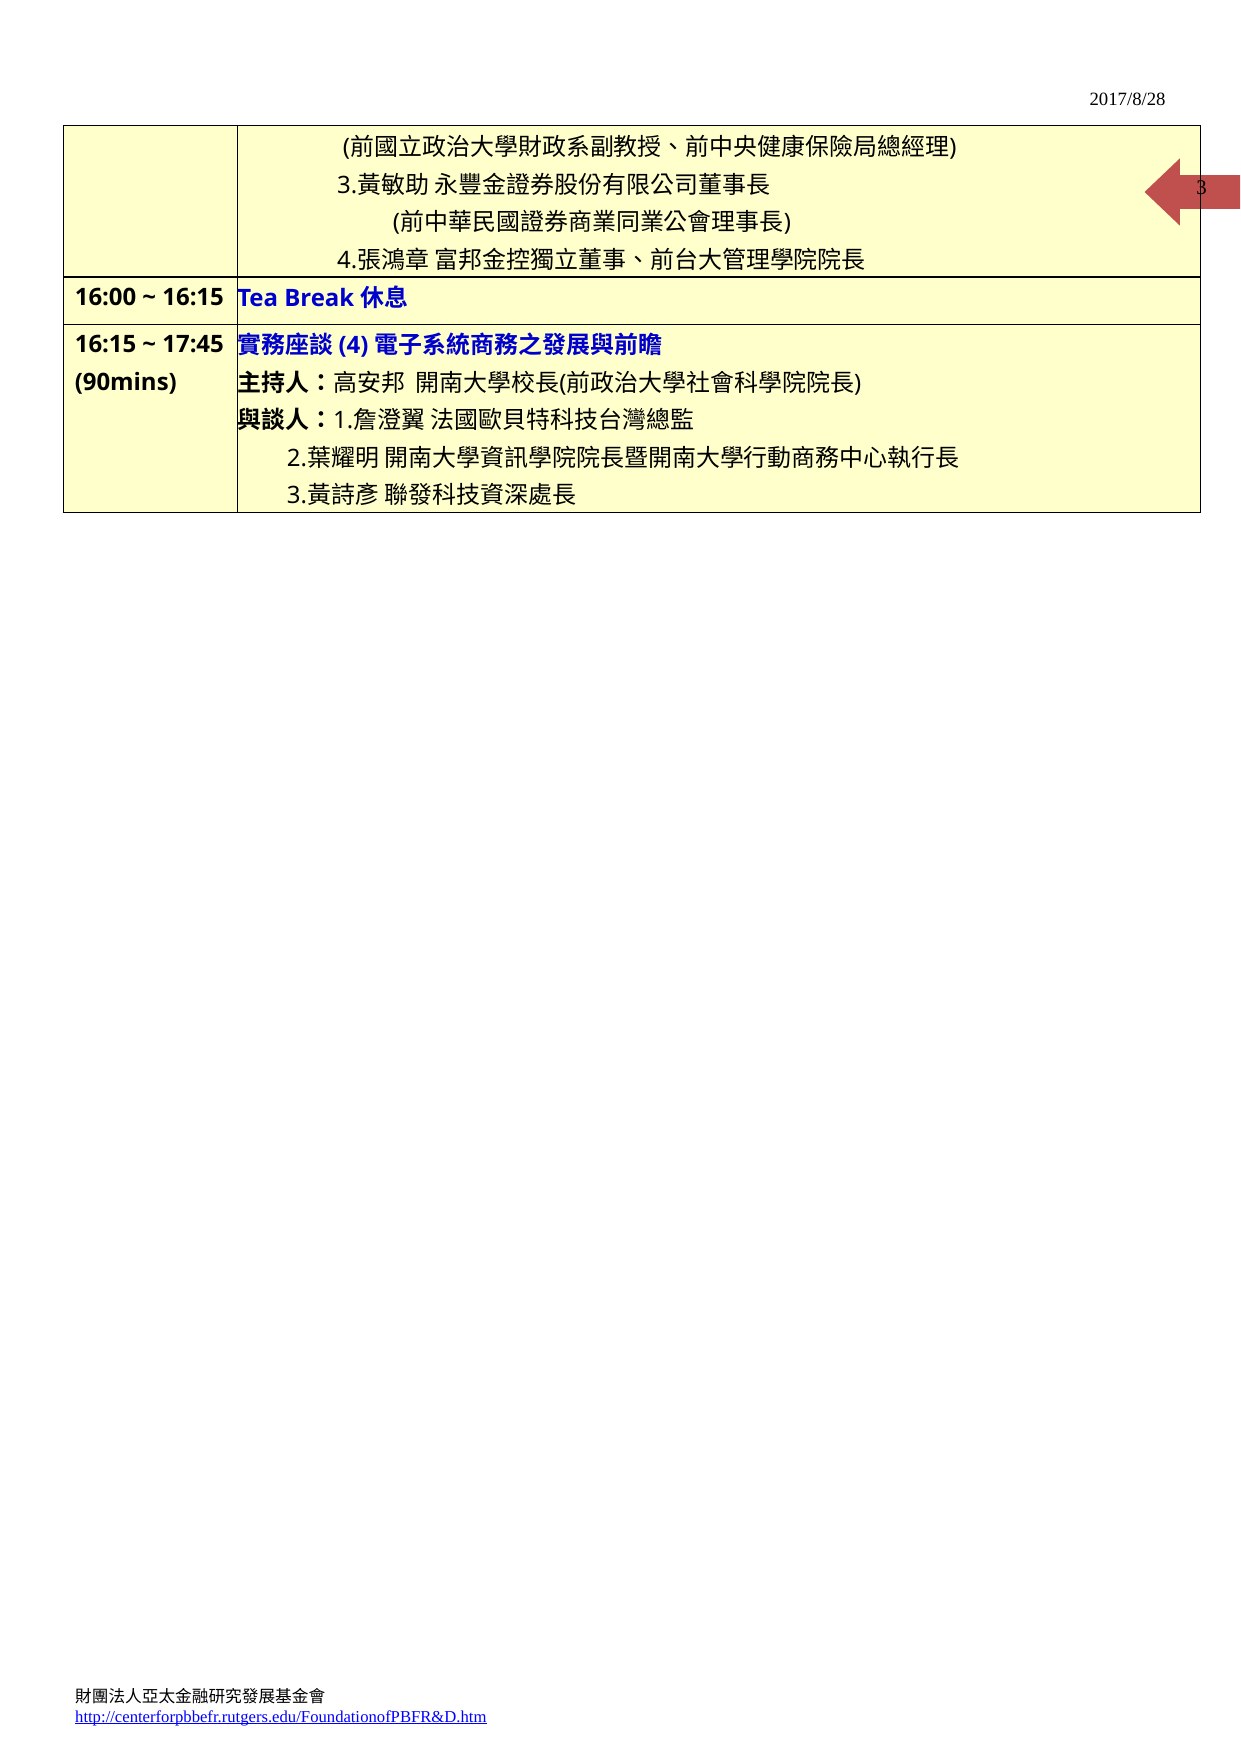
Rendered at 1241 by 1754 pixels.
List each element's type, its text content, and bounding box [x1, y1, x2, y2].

table_cell 實務座談 (3) 台灣證券市場發展所面臨之挑戰 主持人：黃顯華 福邦證券股份有限公司董事長(前行政院金管會專任委員) 與談人：1.陳樹 中原大學財務金融學系專任榮譽講座教授 (前中華民國證券櫃檯買賣中心董事長) 2.朱澤民 景文科技大學理財與稅務規劃系副教授 (前國立政治大學財政系副教授、前中央健康保險局總經理) 3.黃敏助 永豐金證券股份有限公司董事長 (前中華民國證券商業同業公會理事長) 4.張鴻章 富邦金控獨立董事、前台大管理學院院長 [238, 126, 1200, 276]
table_cell 16:15 ~ 17:45 (90mins) [64, 325, 237, 512]
table_cell Tea Break 休息 [238, 278, 1200, 324]
table_cell [64, 126, 237, 276]
table_cell 實務座談 (4) 電子系統商務之發展與前瞻 主持人：高安邦 開南大學校長(前政治大學社會科學院院長) 與談人：1.詹澄翼 法國歐貝特科技台灣總監 2.葉耀明 開南大學資訊學院院長暨開南大學行動商務中心執行長 3.黃詩彥 聯發科技資深處長 [238, 325, 1200, 512]
table_cell 16:00 ~ 16:15 [64, 278, 237, 324]
